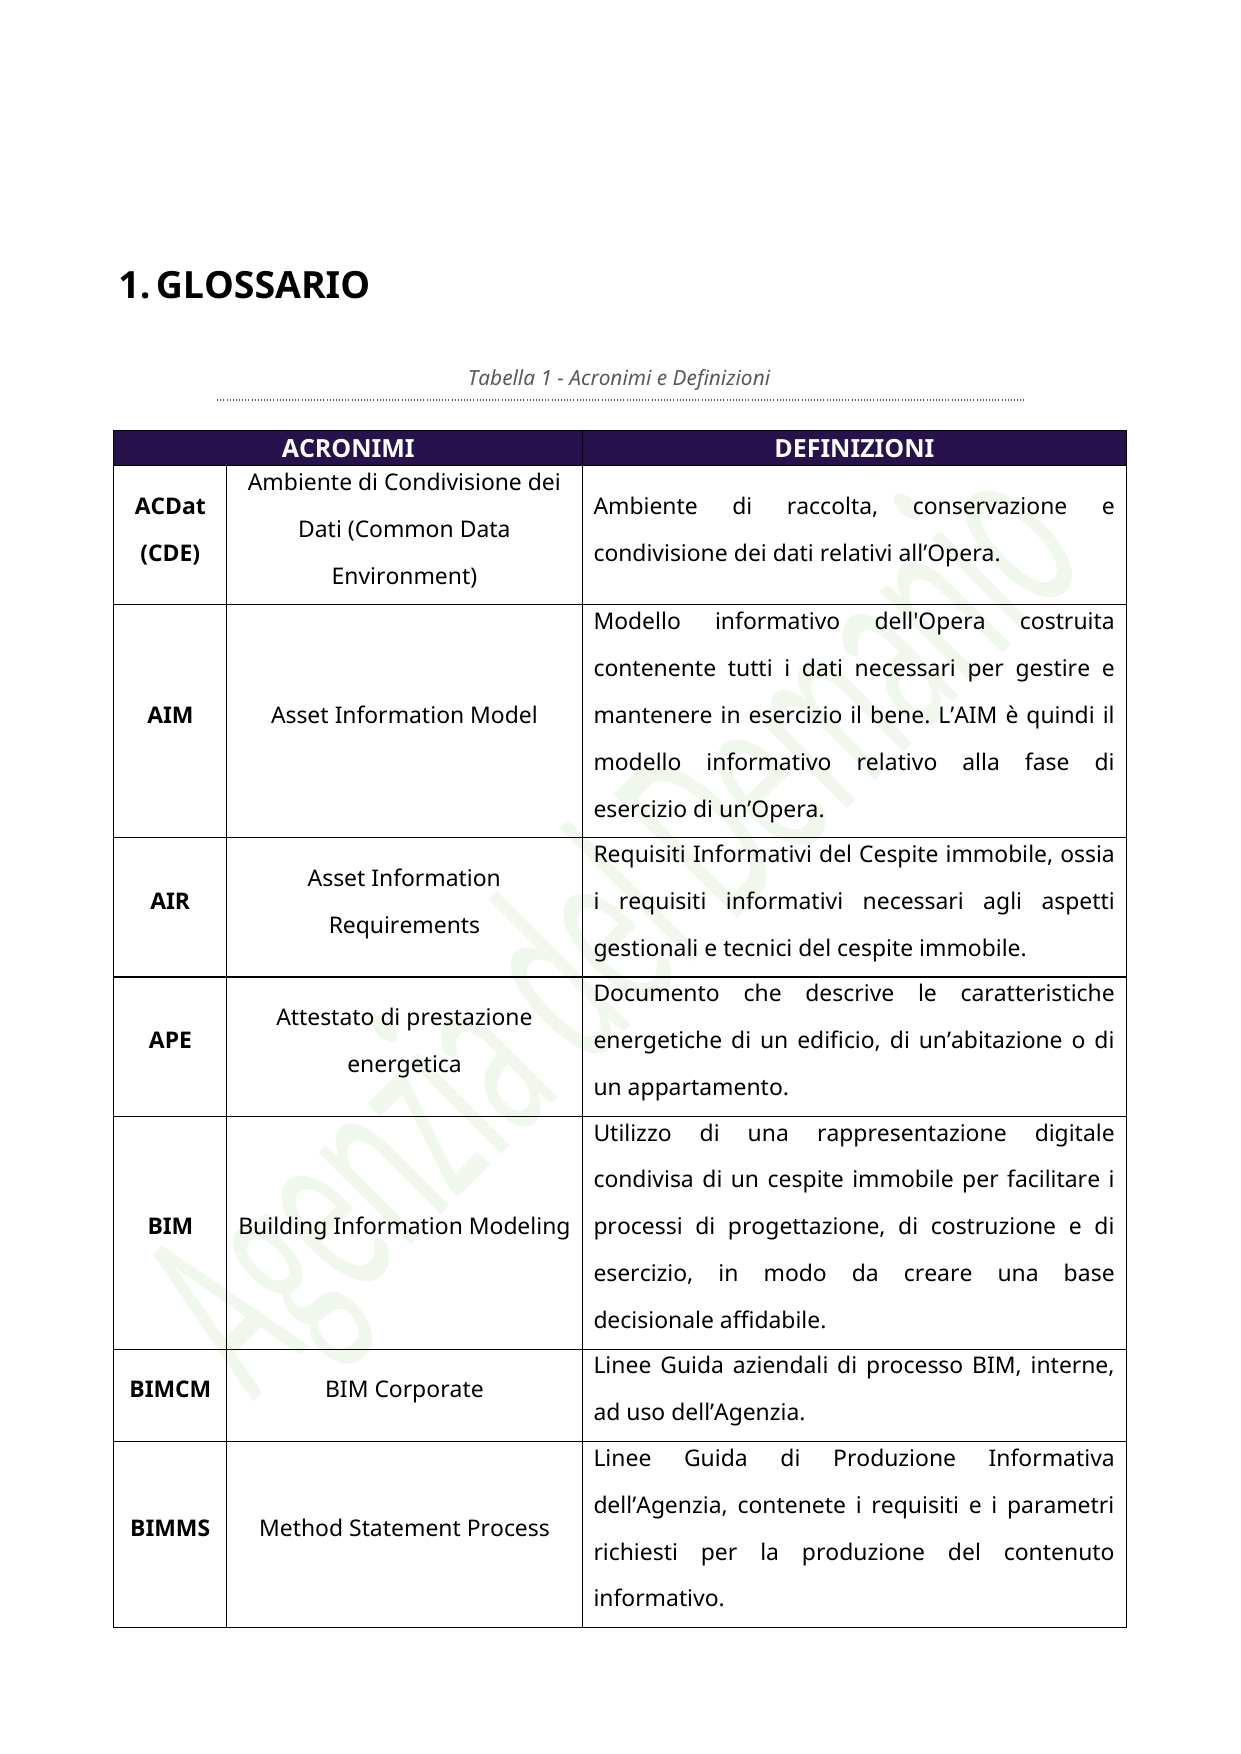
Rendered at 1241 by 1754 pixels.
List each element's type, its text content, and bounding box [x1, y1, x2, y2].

table_cell ACDat (CDE) [114, 466, 226, 604]
table_cell BIM Corporate [227, 1350, 582, 1441]
table_cell BIMMS [114, 1442, 226, 1627]
table_cell Linee Guida di Produzione Informativa dell’Agenzia, contenete i requisiti e i parametri richiesti per la produzione del contenuto informativo. [583, 1442, 1126, 1627]
table_cell Asset Information Requirements [227, 838, 582, 976]
table_cell AIR [114, 838, 226, 976]
table_cell Utilizzo di una rappresentazione digitale condivisa di un cespite immobile per facilitare i processi di progettazione, di costruzione e di esercizio, in modo da creare una base decisionale affidabile. [583, 1117, 1126, 1348]
table_cell Ambiente di Condivisione dei Dati (Common Data Environment) [227, 466, 582, 604]
table_cell Asset Information Model [227, 605, 582, 837]
table_cell BIMCM [114, 1350, 226, 1441]
table_cell Documento che descrive le caratteristiche energetiche di un edificio, di un’abitazione o di un appartamento. [583, 978, 1126, 1116]
table_cell BIM [114, 1117, 226, 1348]
table_header ACRONIMI [114, 431, 582, 465]
table_cell Method Statement Process [227, 1442, 582, 1627]
table_cell Ambiente di raccolta, conservazione e condivisione dei dati relativi all’Opera. [583, 466, 1126, 604]
table_cell APE [114, 978, 226, 1116]
table_cell AIM [114, 605, 226, 837]
list GLOSSARIO [118, 258, 1122, 309]
table_cell Linee Guida aziendali di processo BIM, interne, ad uso dell’Agenzia. [583, 1350, 1126, 1441]
table_header DEFINIZIONI [583, 431, 1126, 465]
table_cell Requisiti Informativi del Cespite immobile, ossia i requisiti informativi necessari agli aspetti gestionali e tecnici del cespite immobile. [583, 838, 1126, 976]
text Tabella 1 - Acronimi e Definizioni [216, 363, 1024, 401]
table_cell Modello informativo dell'Opera costruita contenente tutti i dati necessari per gestire e mantenere in esercizio il bene. L’AIM è quindi il modello informativo relativo alla fase di esercizio di un’Opera. [583, 605, 1126, 837]
table_cell Attestato di prestazione energetica [227, 978, 582, 1116]
table_cell Building Information Modeling [227, 1117, 582, 1348]
